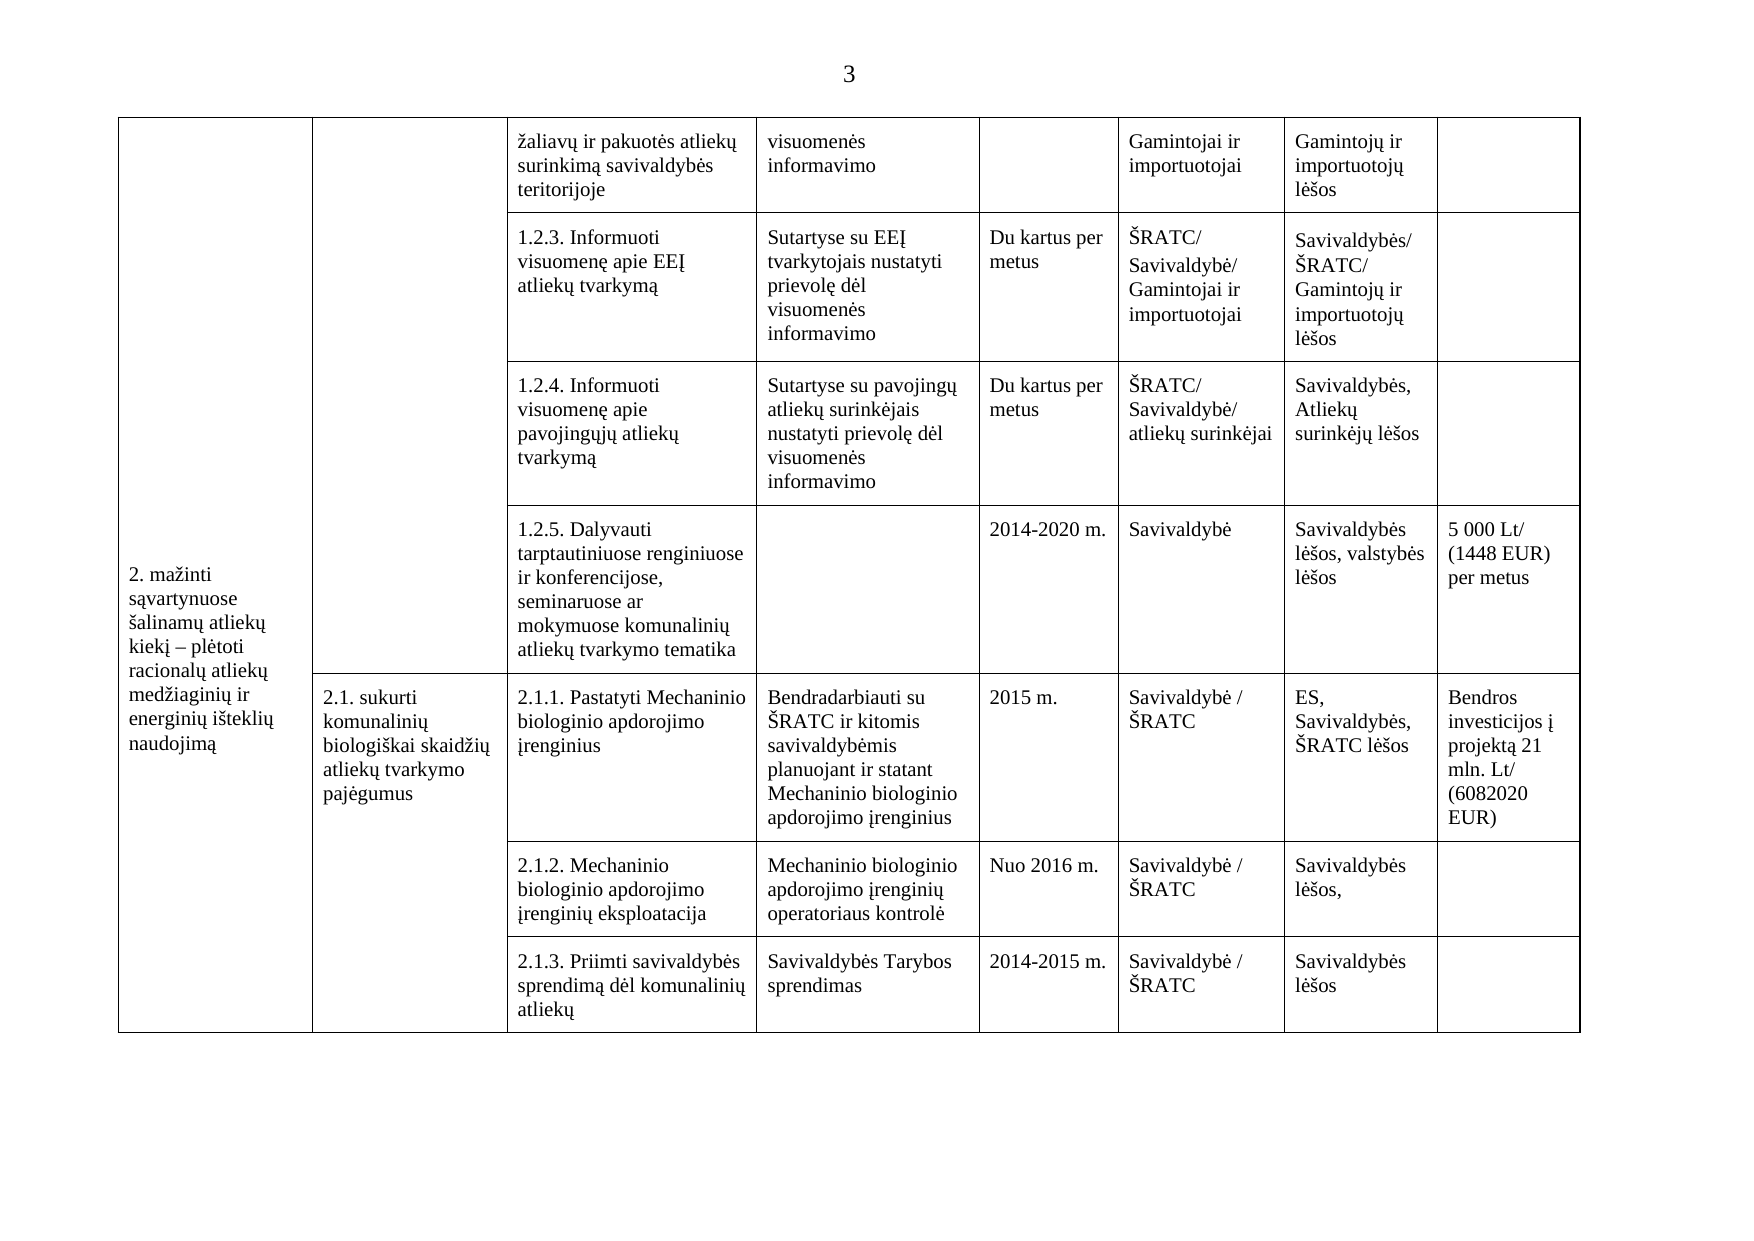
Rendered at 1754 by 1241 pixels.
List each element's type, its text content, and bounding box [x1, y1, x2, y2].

table_cell Savivaldybė / ŠRATC [1119, 674, 1284, 841]
table_cell Savivaldybė / ŠRATC [1119, 842, 1284, 936]
table_cell 2.1. sukurti komunalinių biologiškai skaidžių atliekų tvarkymo pajėgumus [313, 674, 507, 1032]
table_cell visuomenės informavimo [757, 118, 979, 212]
table_cell 2.1.3. Priimti savivaldybės sprendimą dėl komunalinių atliekų [508, 937, 756, 1032]
table_cell [1438, 118, 1579, 212]
table_cell Nuo 2016 m. [980, 842, 1118, 936]
table_cell Sutartyse su EEĮ tvarkytojais nustatyti prievolę dėl visuomenės informavimo [757, 213, 979, 361]
table_cell 2.1.1. Pastatyti Mechaninio biologinio apdorojimo įrenginius [508, 674, 756, 841]
table_cell Savivaldybė [1119, 506, 1284, 673]
table_cell [757, 506, 979, 673]
table_cell Sutartyse su pavojingų atliekų surinkėjais nustatyti prievolę dėl visuomenės informavimo [757, 362, 979, 505]
table_cell 2014-2015 m. [980, 937, 1118, 1032]
table_cell 2. mažinti sąvartynuose šalinamų atliekų kiekį – plėtoti racionalų atliekų medžiaginių ir energinių išteklių naudojimą [119, 118, 312, 1032]
table_cell ŠRATC/ Savivaldybė/ Gamintojai ir importuotojai [1119, 213, 1284, 361]
table_cell Gamintojai ir importuotojai [1119, 118, 1284, 212]
table_cell 1.2.5. Dalyvauti tarptautiniuose renginiuose ir konferencijose, seminaruose ar mokymuose komunalinių atliekų tvarkymo tematika [508, 506, 756, 673]
table_cell [1438, 842, 1579, 936]
table_cell Savivaldybė / ŠRATC [1119, 937, 1284, 1032]
table_cell [1438, 937, 1579, 1032]
table_cell Savivaldybės lėšos, [1285, 842, 1437, 936]
table_cell 2.1.2. Mechaninio biologinio apdorojimo įrenginių eksploatacija [508, 842, 756, 936]
table_cell 1.2.3. Informuoti visuomenę apie EEĮ atliekų tvarkymą [508, 213, 756, 361]
table_cell 2015 m. [980, 674, 1118, 841]
table_cell Savivaldybės/ ŠRATC/ Gamintojų ir importuotojų lėšos [1285, 213, 1437, 361]
table_cell [980, 118, 1118, 212]
table_cell [313, 118, 507, 673]
table_cell žaliavų ir pakuotės atliekų surinkimą savivaldybės teritorijoje [508, 118, 756, 212]
table_cell 2014-2020 m. [980, 506, 1118, 673]
table_cell [1438, 362, 1579, 505]
table_cell Savivaldybės Tarybos sprendimas [757, 937, 979, 1032]
table_cell Savivaldybės lėšos, valstybės lėšos [1285, 506, 1437, 673]
table_cell ŠRATC/Savivaldybė/ atliekų surinkėjai [1119, 362, 1284, 505]
table_cell Du kartus per metus [980, 213, 1118, 361]
table_cell 1.2.4. Informuoti visuomenę apie pavojingųjų atliekų tvarkymą [508, 362, 756, 505]
table_cell Gamintojų ir importuotojų lėšos [1285, 118, 1437, 212]
table_cell Savivaldybės lėšos [1285, 937, 1437, 1032]
table_cell Savivaldybės, Atliekų surinkėjų lėšos [1285, 362, 1437, 505]
table_cell Bendradarbiauti su ŠRATC ir kitomis savivaldybėmis planuojant ir statant Mechaninio biologinio apdorojimo įrenginius [757, 674, 979, 841]
table_cell Bendros investicijos į projektą 21 mln. Lt/ (6082020 EUR) [1438, 674, 1579, 841]
table_cell Du kartus per metus [980, 362, 1118, 505]
table_cell 5 000 Lt/ (1448 EUR) per metus [1438, 506, 1579, 673]
table_cell [1438, 213, 1579, 361]
table_cell ES, Savivaldybės, ŠRATC lėšos [1285, 674, 1437, 841]
table_cell Mechaninio biologinio apdorojimo įrenginių operatoriaus kontrolė [757, 842, 979, 936]
